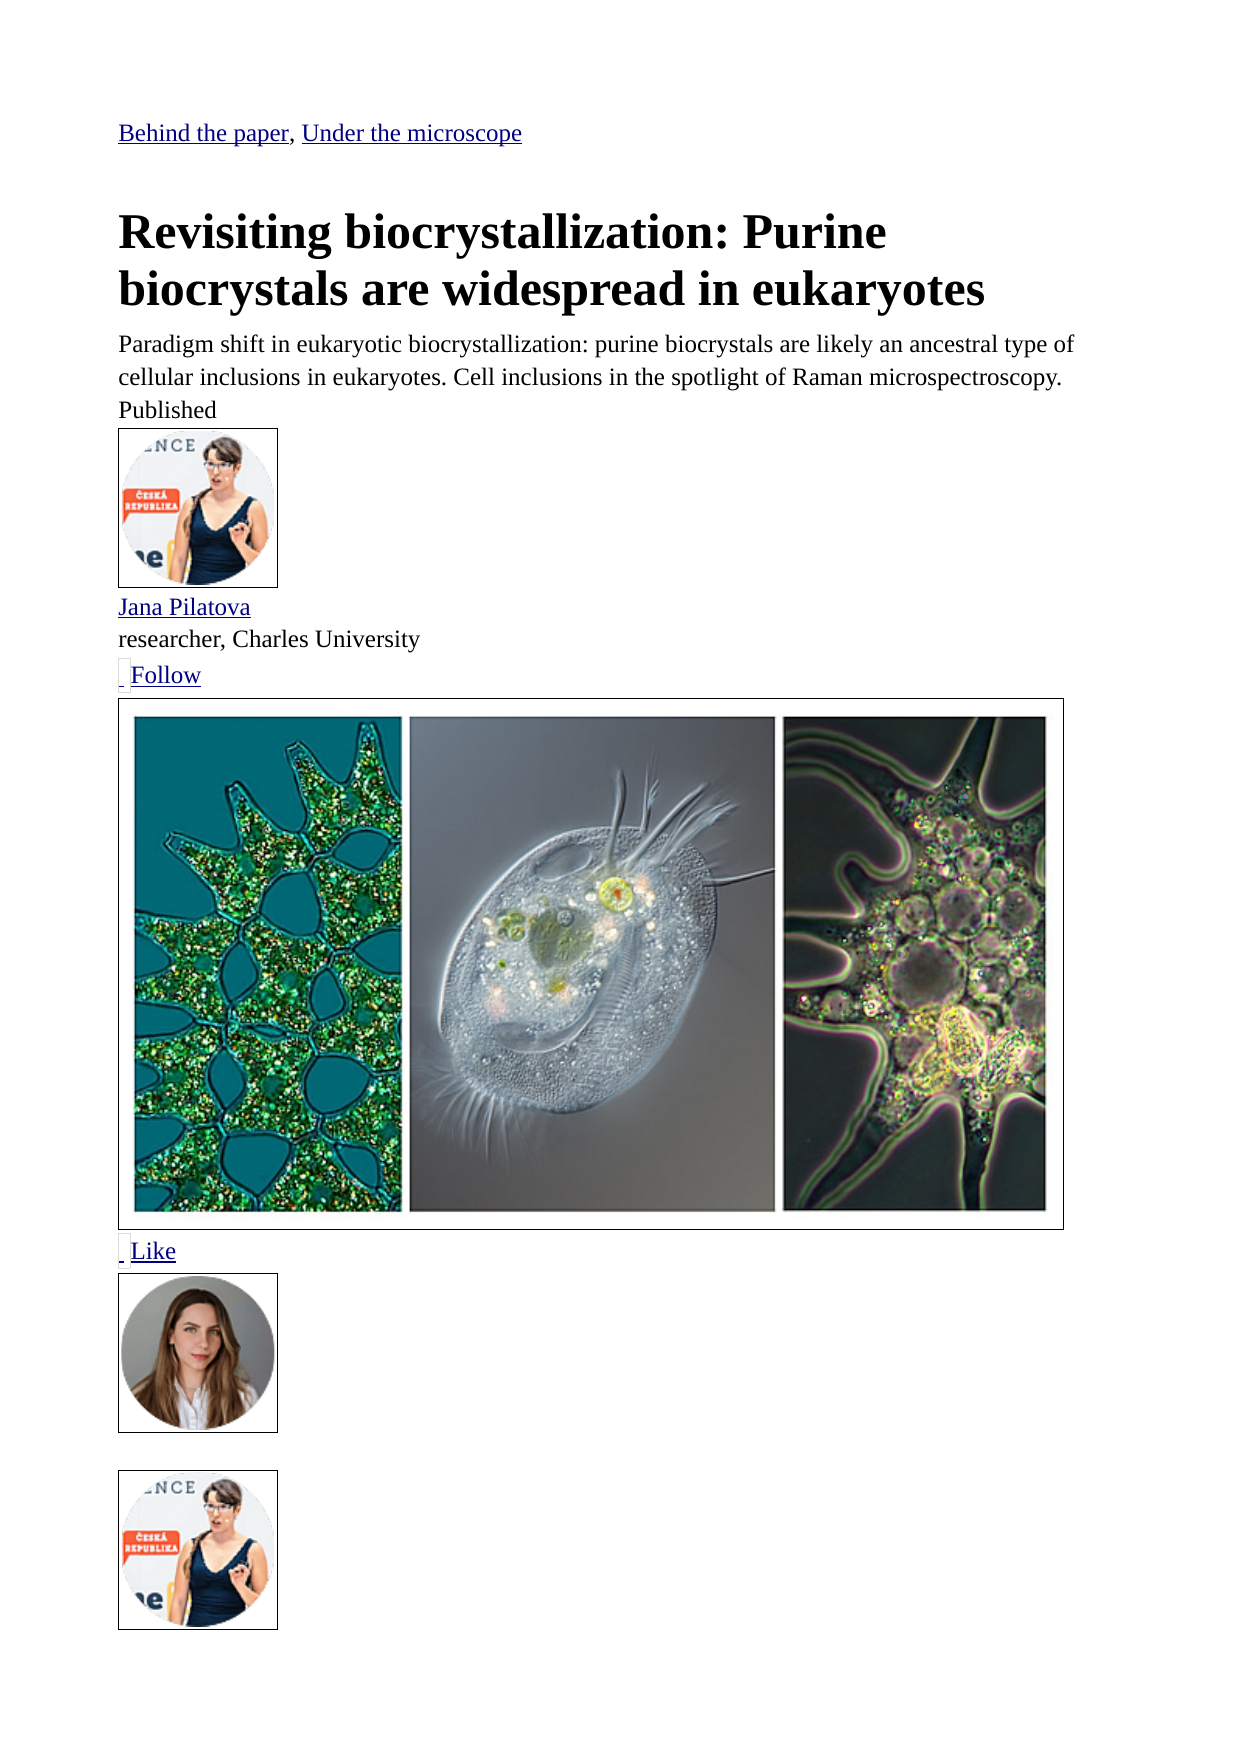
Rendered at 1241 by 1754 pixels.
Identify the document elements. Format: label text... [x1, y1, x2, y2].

text [119, 1234, 130, 1268]
text researcher, Charles University [118, 624, 1122, 653]
picture [121, 1472, 275, 1627]
picture [121, 700, 1061, 1226]
text Like [131, 1233, 1122, 1268]
text Behind the paper, Under the microscope [118, 118, 1122, 147]
text Jana Pilatova [118, 592, 1122, 620]
text [119, 659, 130, 692]
text Follow [131, 658, 1122, 692]
text Paradigm shift in eukaryotic biocrystallization: purine biocrystals are likely an ancestral type of cellular inclusions in eukaryotes. Cell inclusions in the spotlight of Raman microspectroscopy. [118, 329, 1122, 391]
subtitle Revisiting biocrystallization: Purine biocrystals are widespread in eukaryotes [118, 201, 1122, 316]
picture [121, 1276, 275, 1430]
text Published [118, 395, 1122, 424]
picture [121, 431, 275, 585]
